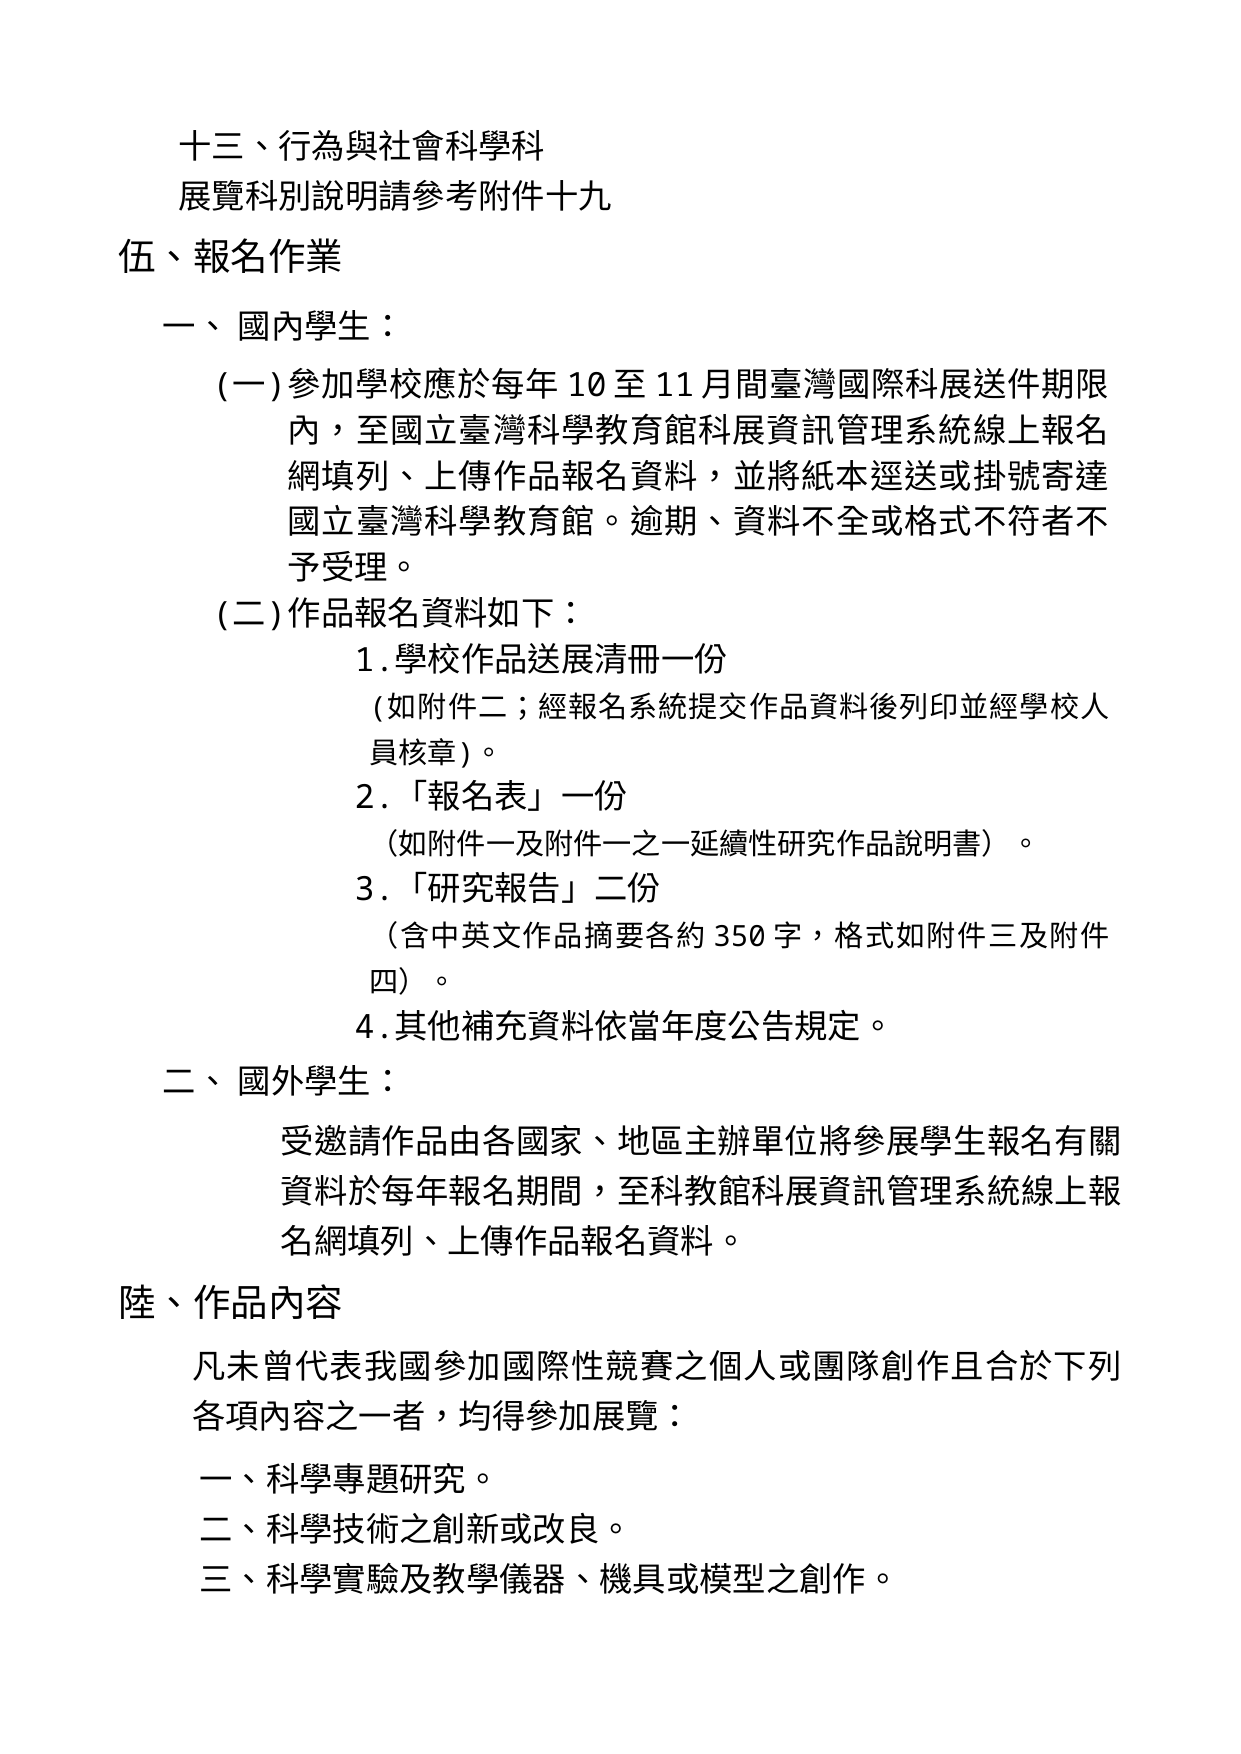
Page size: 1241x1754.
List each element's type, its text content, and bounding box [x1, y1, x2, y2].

text 受邀請作品由各國家、地區主辦單位將參展學生報名有關資料於每年報名期間，至科教館科展資訊管理系統線上報名網填列、上傳作品報名資料。 [281, 1114, 1122, 1264]
text 陸、作品內容 [118, 1276, 1122, 1326]
text （如附件一及附件一之一延續性研究作品說明書）。 [369, 818, 1109, 864]
text 伍、報名作業 [118, 231, 1122, 281]
list 學校作品送展清冊一份 [354, 635, 1109, 681]
list 國內學生： [162, 306, 1109, 347]
text 展覽科別說明請參考附件十九 [178, 168, 1122, 218]
text 二、科學技術之創新或改良。 [199, 1501, 1122, 1551]
list 作品報名資料如下： [212, 589, 1109, 635]
list 參加學校應於每年10至11月間臺灣國際科展送件期限內，至國立臺灣科學教育館科展資訊管理系統線上報名網填列、上傳作品報名資料，並將紙本逕送或掛號寄達國立臺灣科學教育館。逾期、資料不全或格式不符者不予受理。 [212, 360, 1109, 589]
list 「報名表」一份 [354, 772, 1109, 818]
text 凡未曾代表我國參加國際性競賽之個人或團隊創作且合於下列各項內容之一者，均得參加展覽： [192, 1339, 1122, 1439]
text (如附件二；經報名系統提交作品資料後列印並經學校人員核章)。 [369, 681, 1109, 772]
text 三、科學實驗及教學儀器、機具或模型之創作。 [199, 1551, 1122, 1601]
list 國外學生： [162, 1060, 1109, 1101]
list 其他補充資料依當年度公告規定。 [354, 1001, 1109, 1047]
text 一、科學專題研究。 [199, 1451, 1122, 1501]
text （含中英文作品摘要各約350字，格式如附件三及附件四）。 [369, 910, 1109, 1001]
text 十三、行為與社會科學科 [178, 118, 1122, 168]
list 「研究報告」二份 [354, 864, 1109, 910]
